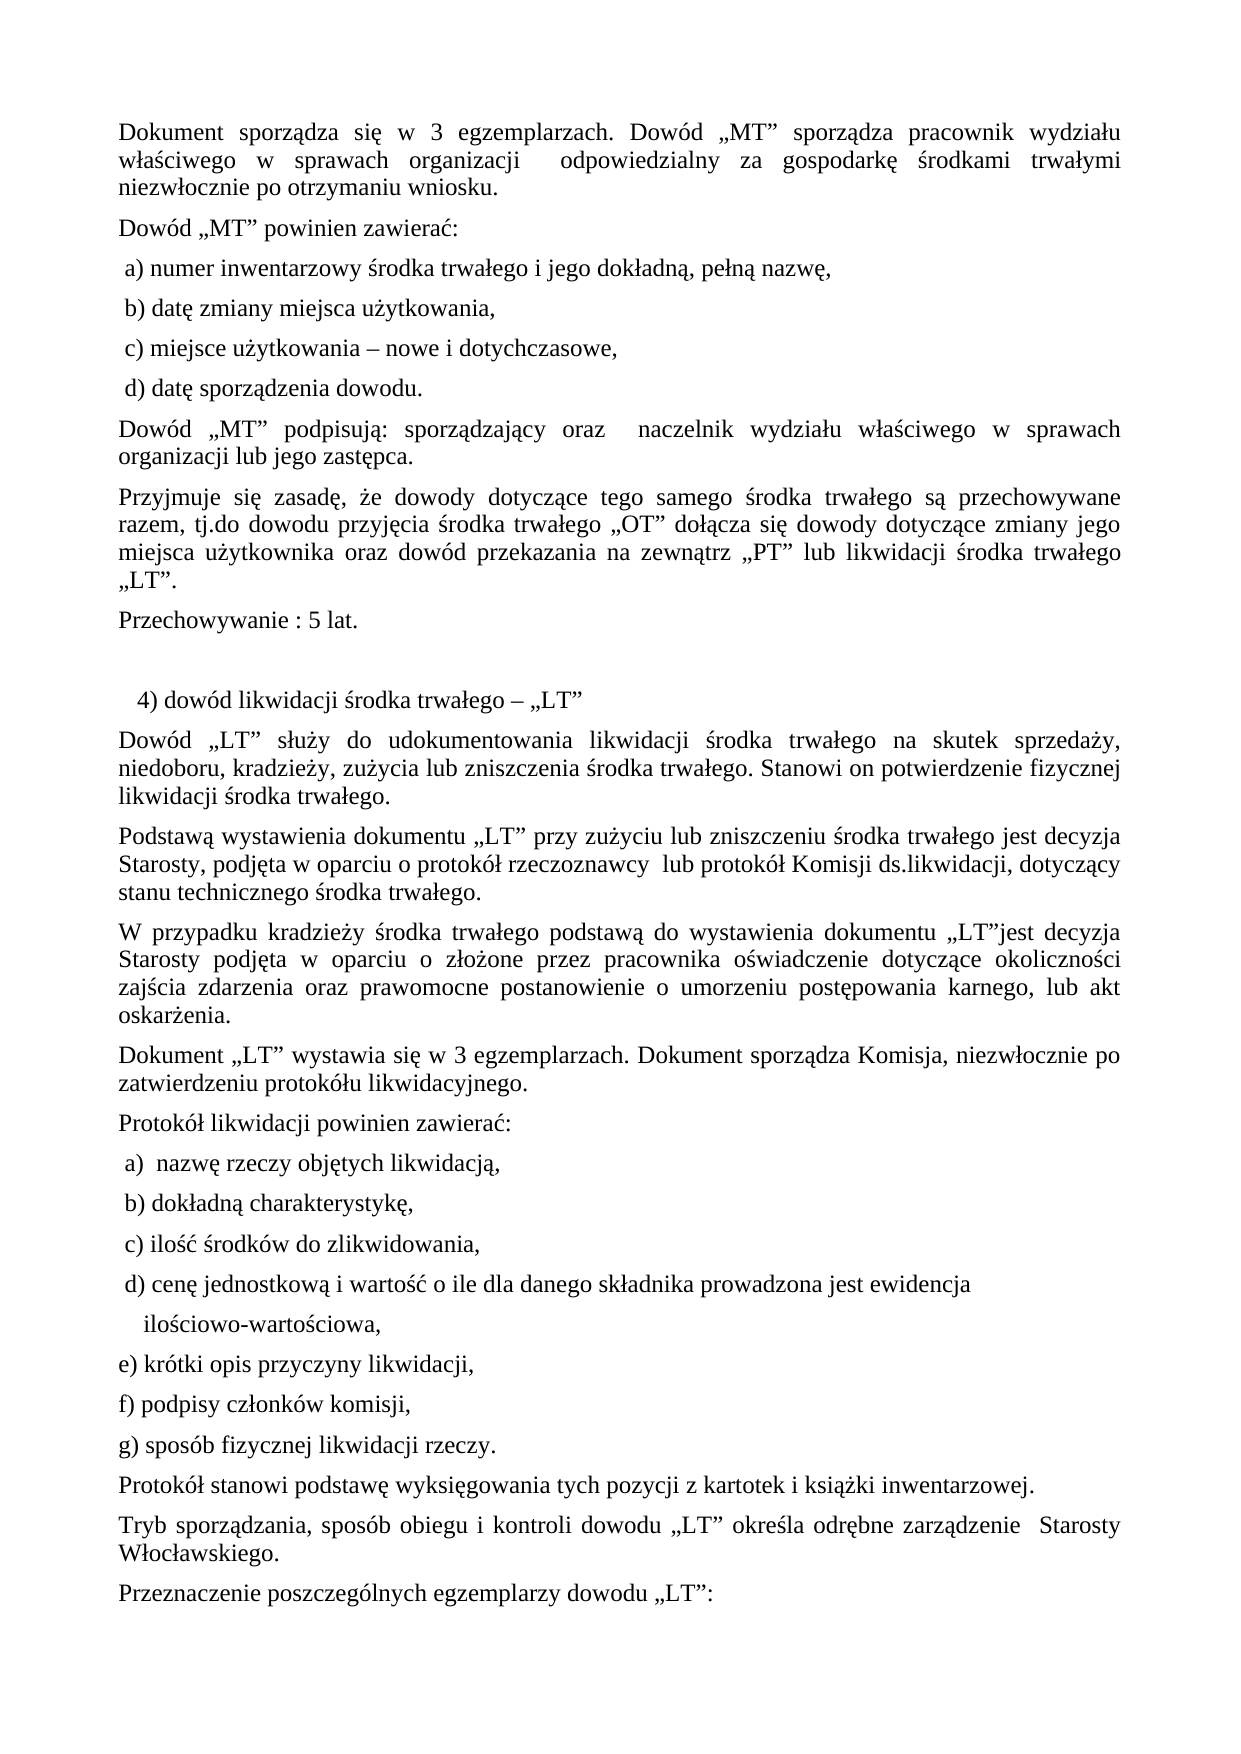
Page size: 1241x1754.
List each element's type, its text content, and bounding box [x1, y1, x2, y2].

text Protokół likwidacji powinien zawierać: [118, 1109, 1122, 1137]
text d) datę sporządzenia dowodu. [118, 374, 1122, 402]
text Przechowywanie : 5 lat. [118, 606, 1122, 634]
text a) nazwę rzeczy objętych likwidacją, [118, 1149, 1122, 1177]
text 4) dowód likwidacji środka trwałego – „LT” [118, 686, 1122, 714]
text W przypadku kradzieży środka trwałego podstawą do wystawienia dokumentu „LT”jest decyzja Starosty podjęta w oparciu o złożone przez pracownika oświadczenie dotyczące okoliczności zajścia zdarzenia oraz prawomocne postanowienie o umorzeniu postępowania karnego, lub akt oskarżenia. [118, 918, 1122, 1029]
text Przeznaczenie poszczególnych egzemplarzy dowodu „LT”: [118, 1579, 1122, 1607]
text g) sposób fizycznej likwidacji rzeczy. [118, 1431, 1122, 1458]
text ilościowo-wartościowa, [118, 1310, 1122, 1338]
text Tryb sporządzania, sposób obiegu i kontroli dowodu „LT” określa odrębne zarządzenie Starosty Włocławskiego. [118, 1511, 1122, 1567]
text Protokół stanowi podstawę wyksięgowania tych pozycji z kartotek i książki inwentarzowej. [118, 1471, 1122, 1499]
text d) cenę jednostkową i wartość o ile dla danego składnika prowadzona jest ewidencja [118, 1270, 1122, 1298]
text e) krótki opis przyczyny likwidacji, [118, 1350, 1122, 1378]
text a) numer inwentarzowy środka trwałego i jego dokładną, pełną nazwę, [118, 254, 1122, 282]
text f) podpisy członków komisji, [118, 1391, 1122, 1418]
text Dowód „LT” służy do udokumentowania likwidacji środka trwałego na skutek sprzedaży, niedoboru, kradzieży, zużycia lub zniszczenia środka trwałego. Stanowi on potwierdzenie fizycznej likwidacji środka trwałego. [118, 727, 1122, 810]
text Podstawą wystawienia dokumentu „LT” przy zużyciu lub zniszczeniu środka trwałego jest decyzja Starosty, podjęta w oparciu o protokół rzeczoznawcy lub protokół Komisji ds.likwidacji, dotyczący stanu technicznego środka trwałego. [118, 822, 1122, 905]
text c) ilość środków do zlikwidowania, [118, 1230, 1122, 1257]
text Dokument „LT” wystawia się w 3 egzemplarzach. Dokument sporządza Komisja, niezwłocznie po zatwierdzeniu protokółu likwidacyjnego. [118, 1041, 1122, 1097]
text Przyjmuje się zasadę, że dowody dotyczące tego samego środka trwałego są przechowywane razem, tj.do dowodu przyjęcia środka trwałego „OT” dołącza się dowody dotyczące zmiany jego miejsca użytkownika oraz dowód przekazania na zewnątrz „PT” lub likwidacji środka trwałego „LT”. [118, 483, 1122, 593]
text Dowód „MT” podpisują: sporządzający oraz naczelnik wydziału właściwego w sprawach organizacji lub jego zastępca. [118, 415, 1122, 470]
text b) dokładną charakterystykę, [118, 1189, 1122, 1217]
text Dokument sporządza się w 3 egzemplarzach. Dowód „MT” sporządza pracownik wydziału właściwego w sprawach organizacji odpowiedzialny za gospodarkę środkami trwałymi niezwłocznie po otrzymaniu wniosku. [118, 118, 1122, 201]
text Dowód „MT” powinien zawierać: [118, 214, 1122, 241]
text c) miejsce użytkowania – nowe i dotychczasowe, [118, 334, 1122, 362]
text b) datę zmiany miejsca użytkowania, [118, 294, 1122, 322]
